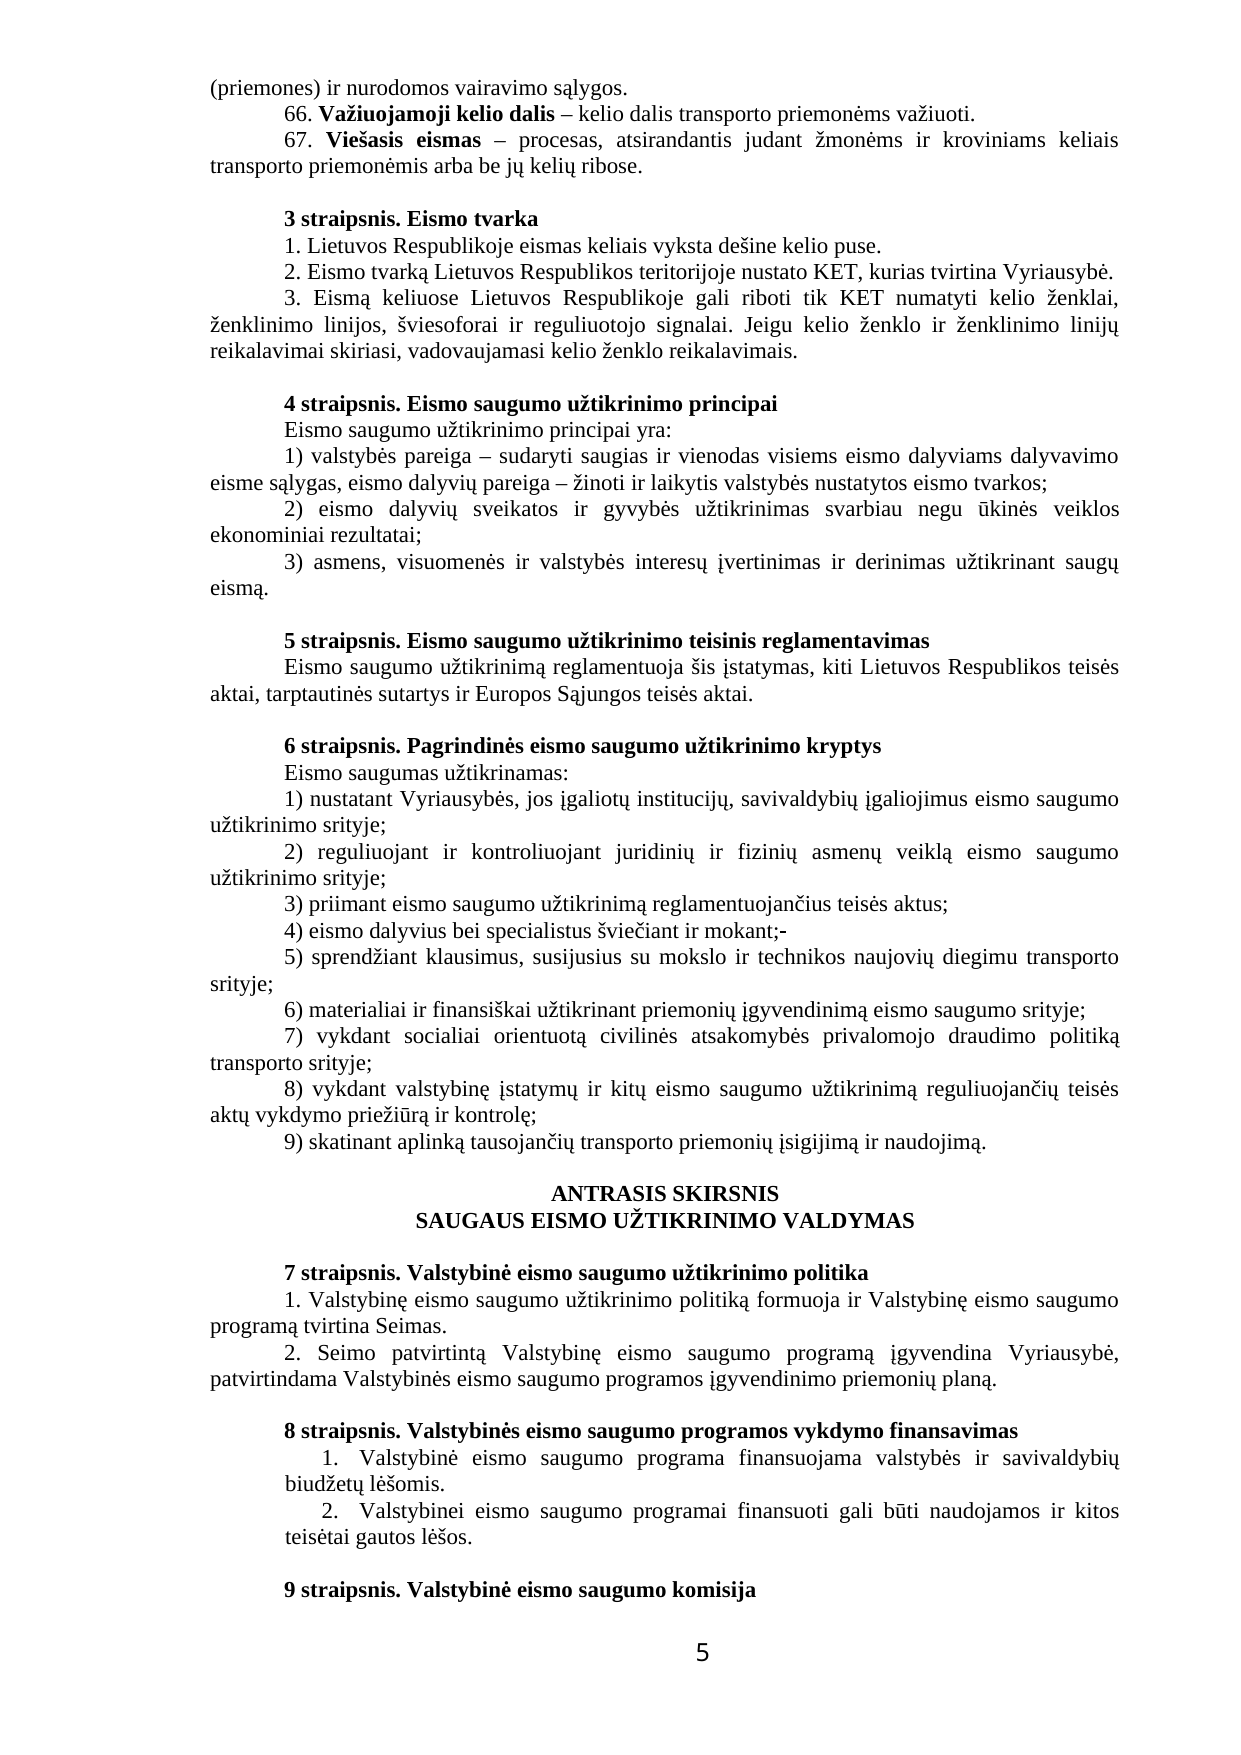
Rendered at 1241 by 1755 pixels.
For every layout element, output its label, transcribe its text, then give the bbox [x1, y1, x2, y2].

text 4) eismo dalyvius bei specialistus šviečiant ir mokant; [210, 917, 1120, 943]
text 9) skatinant aplinką tausojančių transporto priemonių įsigijimą ir naudojimą. [210, 1128, 1120, 1154]
list Valstybinei eismo saugumo programai finansuoti gali būti naudojamos ir kitos teisėtai gautos lėšos. [247, 1497, 1120, 1549]
text 7 straipsnis. Valstybinė eismo saugumo užtikrinimo politika [210, 1259, 1120, 1286]
text Eismo saugumo užtikrinimo principai yra: [210, 416, 1120, 442]
text 3) asmens, visuomenės ir valstybės interesų įvertinimas ir derinimas užtikrinant saugų eismą. [210, 548, 1120, 601]
text 4 straipsnis. Eismo saugumo užtikrinimo principai [210, 390, 1120, 416]
text 5) sprendžiant klausimus, susijusius su mokslo ir technikos naujovių diegimu transporto srityje; [210, 943, 1120, 996]
text 7) vykdant socialiai orientuotą civilinės atsakomybės privalomojo draudimo politiką transporto srityje; [210, 1022, 1120, 1075]
text 6) materialiai ir finansiškai užtikrinant priemonių įgyvendinimą eismo saugumo srityje; [210, 996, 1120, 1022]
text 8) vykdant valstybinę įstatymų ir kitų eismo saugumo užtikrinimą reguliuojančių teisės aktų vykdymo priežiūrą ir kontrolę; [210, 1075, 1120, 1128]
text 3 straipsnis. Eismo tvarka [210, 205, 1120, 232]
text ANTRASIS SKIRSNIS [210, 1180, 1120, 1207]
text 1. Valstybinę eismo saugumo užtikrinimo politiką formuoja ir Valstybinę eismo saugumo programą tvirtina Seimas. [210, 1286, 1120, 1338]
text 3) priimant eismo saugumo užtikrinimą reglamentuojančius teisės aktus; [210, 891, 1120, 917]
list Valstybinė eismo saugumo programa finansuojama valstybės ir savivaldybių biudžetų lėšomis. [247, 1444, 1120, 1497]
text Eismo saugumas užtikrinamas: [210, 759, 1120, 785]
text 1) nustatant Vyriausybės, jos įgaliotų institucijų, savivaldybių įgaliojimus eismo saugumo užtikrinimo srityje; [210, 785, 1120, 838]
text 9 straipsnis. Valstybinė eismo saugumo komisija [210, 1576, 1120, 1602]
text 2) reguliuojant ir kontroliuojant juridinių ir fizinių asmenų veiklą eismo saugumo užtikrinimo srityje; [210, 838, 1120, 891]
text 1) valstybės pareiga – sudaryti saugias ir vienodas visiems eismo dalyviams dalyvavimo eisme sąlygas, eismo dalyvių pareiga – žinoti ir laikytis valstybės nustatytos eismo tvarkos; [210, 442, 1120, 495]
text (priemones) ir nurodomos vairavimo sąlygos. [210, 73, 1120, 100]
text 3. Eismą keliuose Lietuvos Respublikoje gali riboti tik KET numatyti kelio ženklai, ženklinimo linijos, šviesoforai ir reguliuotojo signalai. Jeigu kelio ženklo ir ženklinimo linijų reikalavimai skiriasi, vadovaujamasi kelio ženklo reikalavimais. [210, 284, 1120, 363]
text 2) eismo dalyvių sveikatos ir gyvybės užtikrinimas svarbiau negu ūkinės veiklos ekonominiai rezultatai; [210, 495, 1120, 548]
text 2. Seimo patvirtintą Valstybinę eismo saugumo programą įgyvendina Vyriausybė, patvirtindama Valstybinės eismo saugumo programos įgyvendinimo priemonių planą. [210, 1338, 1120, 1391]
text SAUGAUS EISMO UŽTIKRINIMO VALDYMAS [210, 1207, 1120, 1233]
text 67. Viešasis eismas – procesas, atsirandantis judant žmonėms ir kroviniams keliais transporto priemonėmis arba be jų kelių ribose. [210, 126, 1120, 179]
text 8 straipsnis. Valstybinės eismo saugumo programos vykdymo finansavimas [210, 1418, 1120, 1444]
text 1. Lietuvos Respublikoje eismas keliais vyksta dešine kelio puse. [210, 232, 1120, 258]
text 6 straipsnis. Pagrindinės eismo saugumo užtikrinimo kryptys [210, 732, 1120, 759]
text Eismo saugumo užtikrinimą reglamentuoja šis įstatymas, kiti Lietuvos Respublikos teisės aktai, tarptautinės sutartys ir Europos Sąjungos teisės aktai. [210, 653, 1120, 706]
text 5 straipsnis. Eismo saugumo užtikrinimo teisinis reglamentavimas [210, 627, 1120, 653]
text 2. Eismo tvarką Lietuvos Respublikos teritorijoje nustato KET, kurias tvirtina Vyriausybė. [210, 258, 1120, 284]
text 66. Važiuojamoji kelio dalis – kelio dalis transporto priemonėms važiuoti. [210, 100, 1120, 126]
